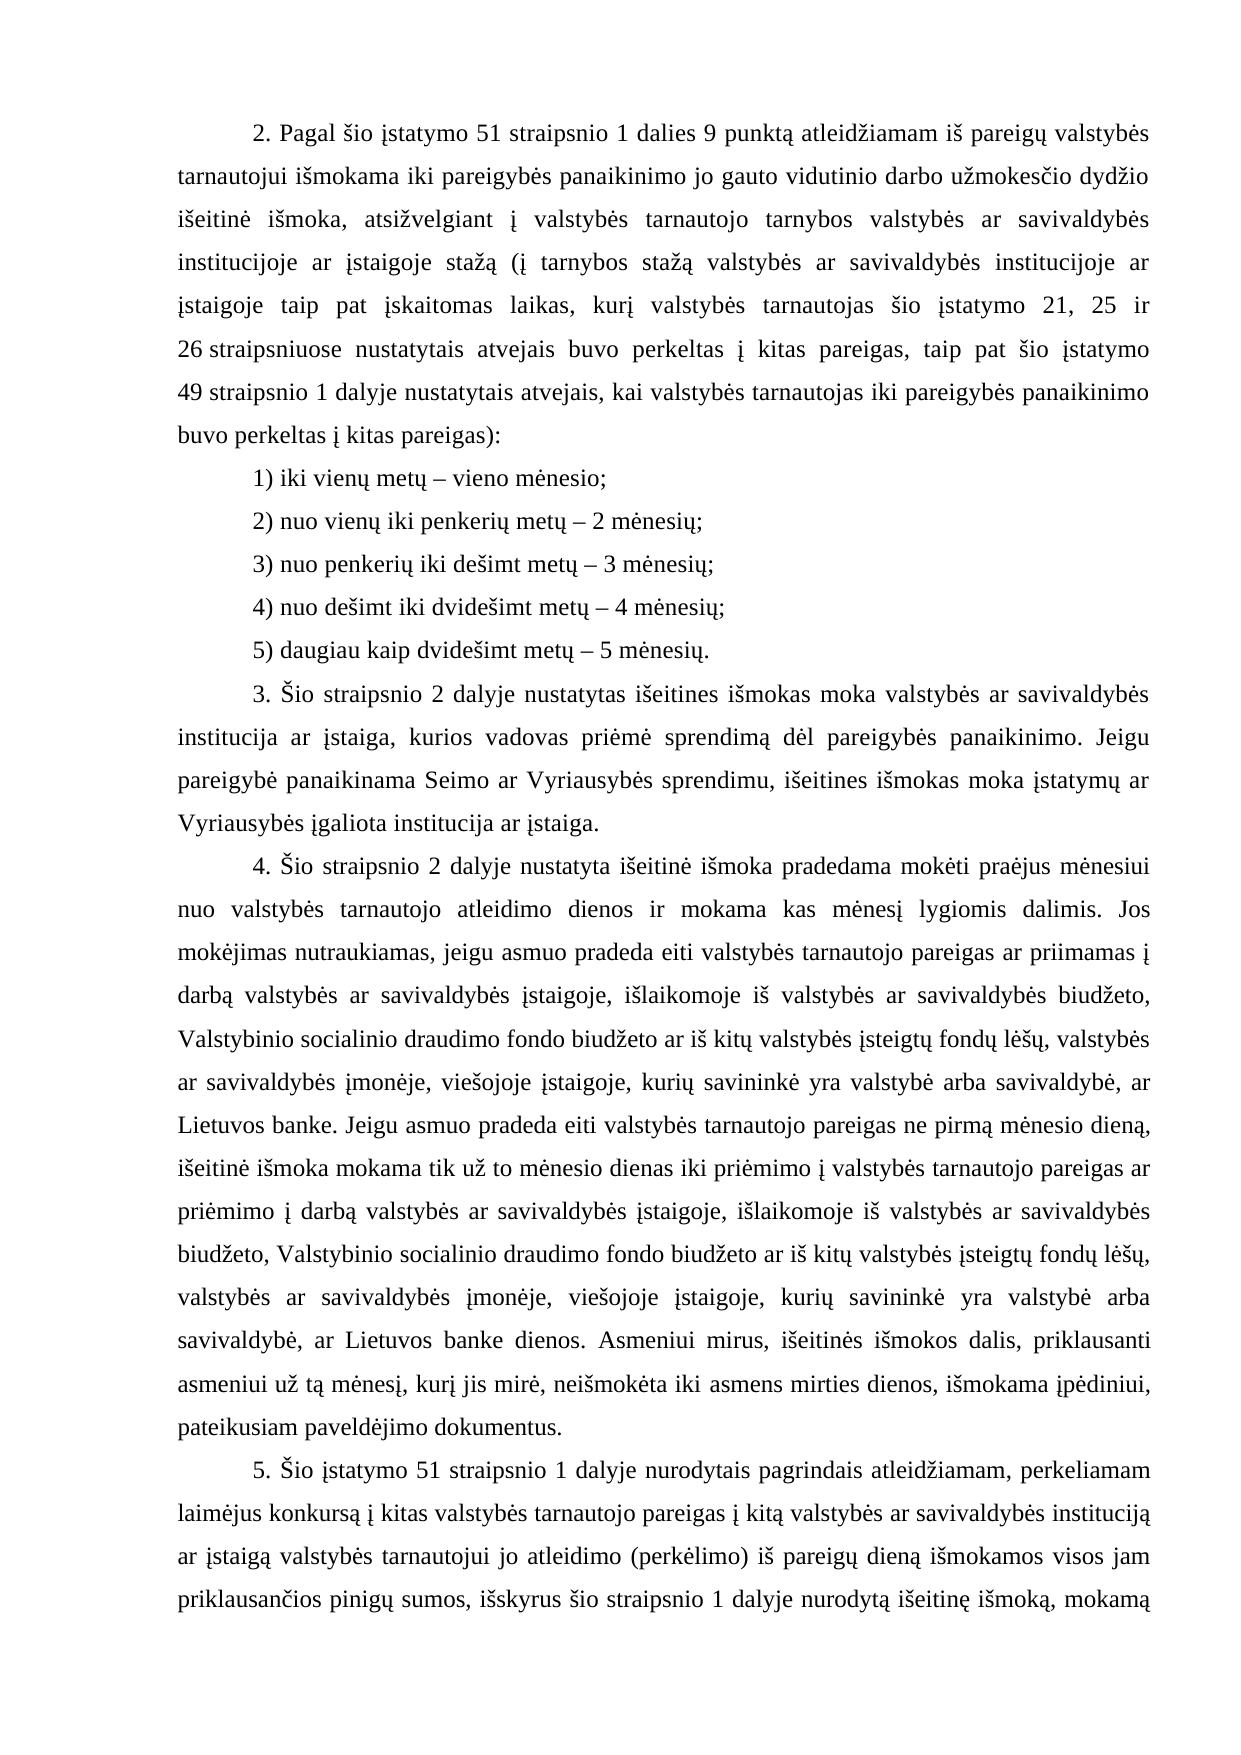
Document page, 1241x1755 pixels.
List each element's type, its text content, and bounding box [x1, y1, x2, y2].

text 4. Šio straipsnio 2 dalyje nustatyta išeitinė išmoka pradedama mokėti praėjus mėnesiui nuo valstybės tarnautojo atleidimo dienos ir mokama kas mėnesį lygiomis dalimis. Jos mokėjimas nutraukiamas, jeigu asmuo pradeda eiti valstybės tarnautojo pareigas ar priimamas į darbą valstybės ar savivaldybės įstaigoje, išlaikomoje iš valstybės ar savivaldybės biudžeto, Valstybinio socialinio draudimo fondo biudžeto ar iš kitų valstybės įsteigtų fondų lėšų, valstybės ar savivaldybės įmonėje, viešojoje įstaigoje, kurių savininkė yra valstybė arba savivaldybė, ar Lietuvos banke. Jeigu asmuo pradeda eiti valstybės tarnautojo pareigas ne pirmą mėnesio dieną, išeitinė išmoka mokama tik už to mėnesio dienas iki priėmimo į valstybės tarnautojo pareigas ar priėmimo į darbą valstybės ar savivaldybės įstaigoje, išlaikomoje iš valstybės ar savivaldybės biudžeto, Valstybinio socialinio draudimo fondo biudžeto ar iš kitų valstybės įsteigtų fondų lėšų, valstybės ar savivaldybės įmonėje, viešojoje įstaigoje, kurių savininkė yra valstybė arba savivaldybė, ar Lietuvos banke dienos. Asmeniui mirus, išeitinės išmokos dalis, priklausanti asmeniui už tą mėnesį, kurį jis mirė, neišmokėta iki asmens mirties dienos, išmokama įpėdiniui, pateikusiam paveldėjimo dokumentus. [177, 851, 1152, 1441]
text 4) nuo dešimt iki dvidešimt metų – 4 mėnesių; [177, 592, 1152, 621]
text 2) nuo vienų iki penkerių metų – 2 mėnesių; [177, 506, 1152, 535]
text 3) nuo penkerių iki dešimt metų – 3 mėnesių; [177, 549, 1152, 578]
text 2. Pagal šio įstatymo 51 straipsnio 1 dalies 9 punktą atleidžiamam iš pareigų valstybės tarnautojui išmokama iki pareigybės panaikinimo jo gauto vidutinio darbo užmokesčio dydžio išeitinė išmoka, atsižvelgiant į valstybės tarnautojo tarnybos valstybės ar savivaldybės institucijoje ar įstaigoje stažą (į tarnybos stažą valstybės ar savivaldybės institucijoje ar įstaigoje taip pat įskaitomas laikas, kurį valstybės tarnautojas šio įstatymo 21, 25 ir 26 straipsniuose nustatytais atvejais buvo perkeltas į kitas pareigas, taip pat šio įstatymo 49 straipsnio 1 dalyje nustatytais atvejais, kai valstybės tarnautojas iki pareigybės panaikinimo buvo perkeltas į kitas pareigas): [177, 118, 1152, 449]
text 1) iki vienų metų – vieno mėnesio; [177, 463, 1152, 492]
text 3. Šio straipsnio 2 dalyje nustatytas išeitines išmokas moka valstybės ar savivaldybės institucija ar įstaiga, kurios vadovas priėmė sprendimą dėl pareigybės panaikinimo. Jeigu pareigybė panaikinama Seimo ar Vyriausybės sprendimu, išeitines išmokas moka įstatymų ar Vyriausybės įgaliota institucija ar įstaiga. [177, 679, 1152, 837]
text 5) daugiau kaip dvidešimt metų – 5 mėnesių. [177, 636, 1152, 664]
text 5. Šio įstatymo 51 straipsnio 1 dalyje nurodytais pagrindais atleidžiamam, perkeliamam laimėjus konkursą į kitas valstybės tarnautojo pareigas į kitą valstybės ar savivaldybės instituciją ar įstaigą valstybės tarnautojui jo atleidimo (perkėlimo) iš pareigų dieną išmokamos visos jam priklausančios pinigų sumos, išskyrus šio straipsnio 1 dalyje nurodytą išeitinę išmoką, mokamą [177, 1455, 1152, 1613]
